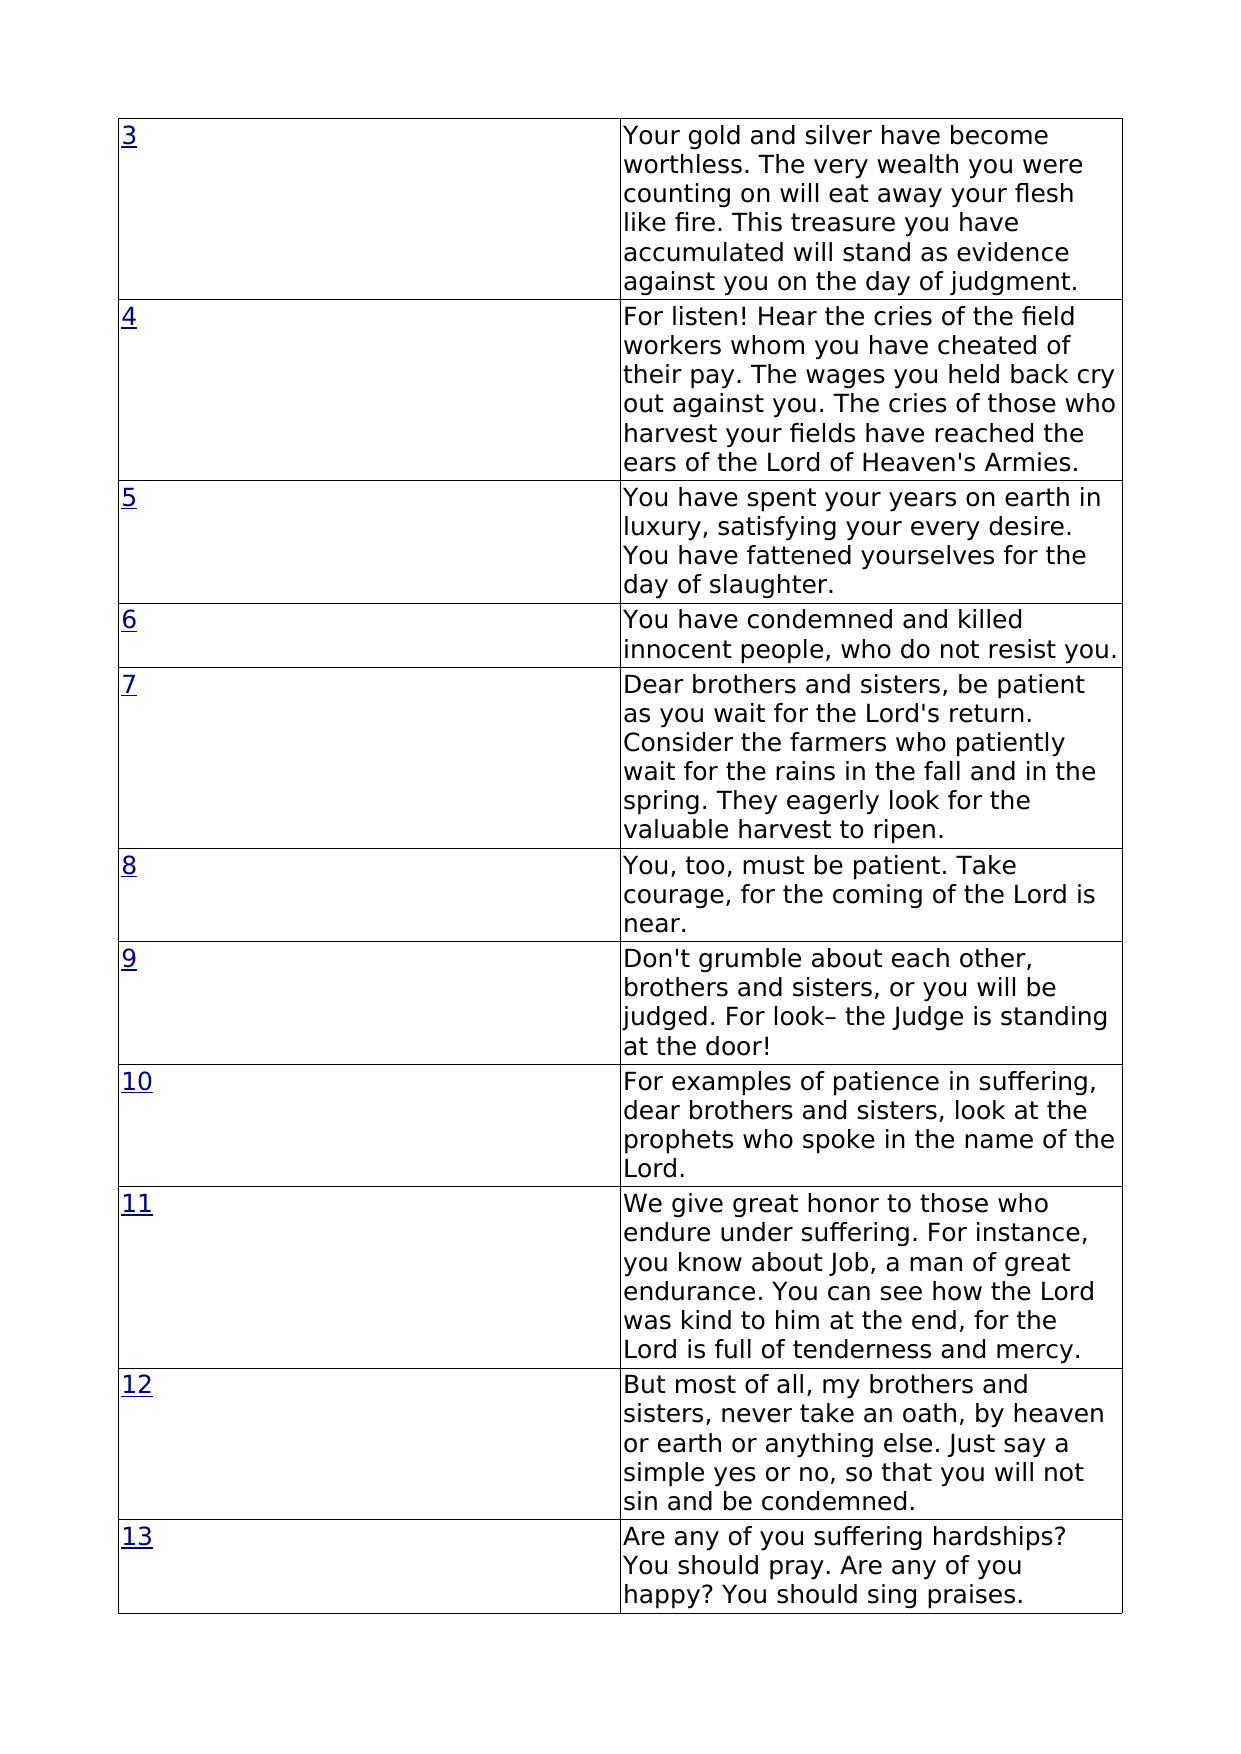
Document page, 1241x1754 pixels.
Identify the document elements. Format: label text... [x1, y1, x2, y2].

table_cell For listen! Hear the cries of the field workers whom you have cheated of their pay. The wages you held back cry out against you. The cries of those who harvest your fields have reached the ears of the Lord of Heaven's Armies. [621, 300, 1122, 480]
table_cell 7 [119, 668, 620, 848]
table_cell 11 [119, 1187, 620, 1367]
table_cell 4 [119, 300, 620, 480]
table_cell 5 [119, 481, 620, 603]
table_cell We give great honor to those who endure under suffering. For instance, you know about Job, a man of great endurance. You can see how the Lord was kind to him at the end, for the Lord is full of tenderness and mercy. [621, 1187, 1122, 1367]
table_cell 9 [119, 942, 620, 1064]
table_cell Are any of you suffering hardships? You should pray. Are any of you happy? You should sing praises. [621, 1520, 1122, 1613]
table_cell 3 [119, 119, 620, 299]
table_cell 13 [119, 1520, 620, 1613]
table_cell You have condemned and killed innocent people, who do not resist you. [621, 604, 1122, 667]
table_cell 10 [119, 1065, 620, 1186]
table_cell You have spent your years on earth in luxury, satisfying your every desire. You have fattened yourselves for the day of slaughter. [621, 481, 1122, 603]
table_cell 6 [119, 604, 620, 667]
table_cell But most of all, my brothers and sisters, never take an oath, by heaven or earth or anything else. Just say a simple yes or no, so that you will not sin and be condemned. [621, 1369, 1122, 1519]
table_cell 12 [119, 1369, 620, 1519]
table_cell For examples of patience in suffering, dear brothers and sisters, look at the prophets who spoke in the name of the Lord. [621, 1065, 1122, 1186]
table_cell You, too, must be patient. Take courage, for the coming of the Lord is near. [621, 849, 1122, 941]
table_cell Dear brothers and sisters, be patient as you wait for the Lord's return. Consider the farmers who patiently wait for the rains in the fall and in the spring. They eagerly look for the valuable harvest to ripen. [621, 668, 1122, 848]
table_cell Don't grumble about each other, brothers and sisters, or you will be judged. For look– the Judge is standing at the door! [621, 942, 1122, 1064]
table_cell Your gold and silver have become worthless. The very wealth you were counting on will eat away your flesh like fire. This treasure you have accumulated will stand as evidence against you on the day of judgment. [621, 119, 1122, 299]
table_cell 8 [119, 849, 620, 941]
